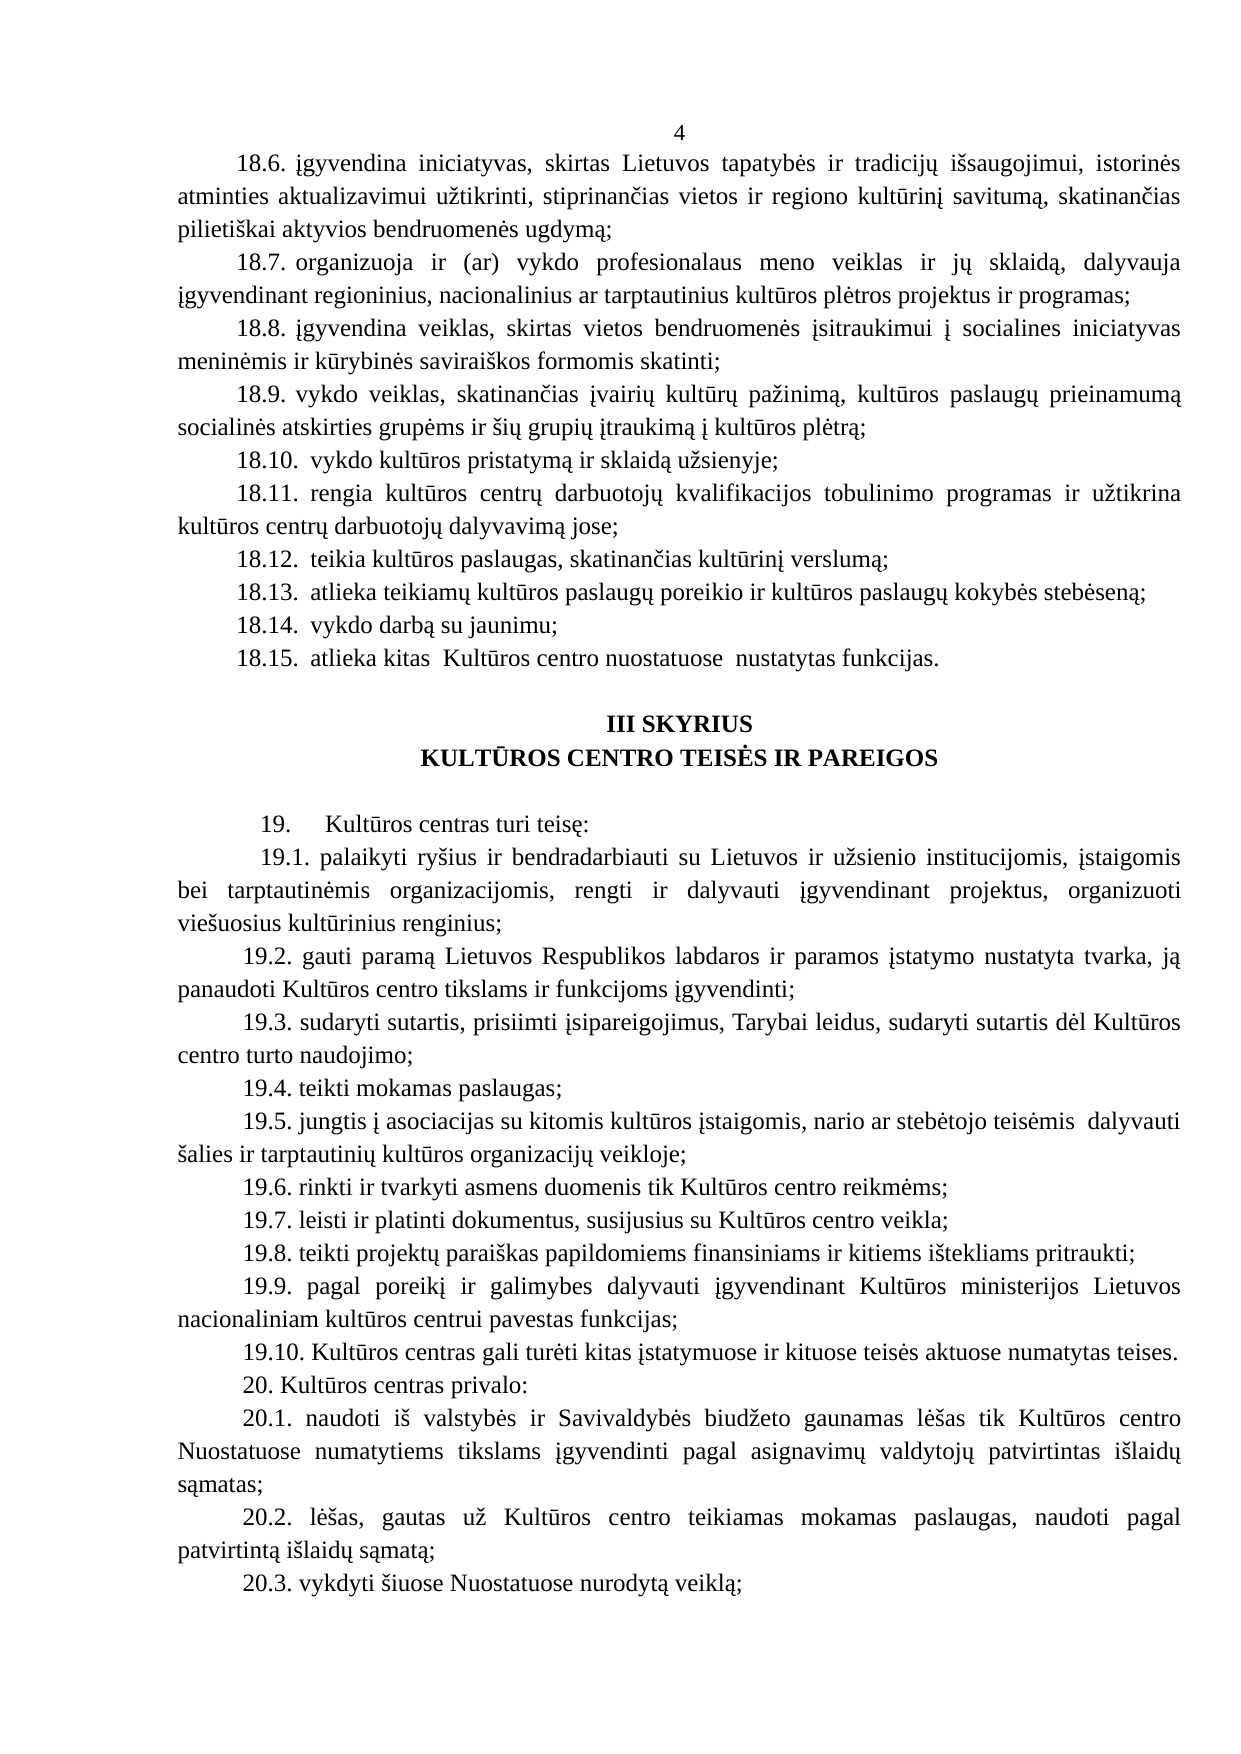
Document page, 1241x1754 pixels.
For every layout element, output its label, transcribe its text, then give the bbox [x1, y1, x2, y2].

text 18.11. rengia kultūros centrų darbuotojų kvalifikacijos tobulinimo programas ir užtikrina kultūros centrų darbuotojų dalyvavimą jose; [177, 478, 1182, 540]
text 18.8. įgyvendina veiklas, skirtas vietos bendruomenės įsitraukimui į socialines iniciatyvas meninėmis ir kūrybinės saviraiškos formomis skatinti; [177, 313, 1182, 375]
text 20.3. vykdyti šiuose Nuostatuose nurodytą veiklą; [177, 1568, 1182, 1597]
text 20. Kultūros centras privalo: [177, 1370, 1182, 1399]
text 18.10. vykdo kultūros pristatymą ir sklaidą užsienyje; [177, 445, 1182, 474]
text 19.4. teikti mokamas paslaugas; [177, 1073, 1182, 1102]
text 18.9. vykdo veiklas, skatinančias įvairių kultūrų pažinimą, kultūros paslaugų prieinamumą socialinės atskirties grupėms ir šių grupių įtraukimą į kultūros plėtrą; [177, 379, 1182, 441]
text 18.13. atlieka teikiamų kultūros paslaugų poreikio ir kultūros paslaugų kokybės stebėseną; [177, 577, 1182, 606]
text 19.2. gauti paramą Lietuvos Respublikos labdaros ir paramos įstatymo nustatyta tvarka, ją panaudoti Kultūros centro tikslams ir funkcijoms įgyvendinti; [177, 941, 1182, 1002]
text III SKYRIUS [177, 709, 1182, 738]
text 19.9. pagal poreikį ir galimybes dalyvauti įgyvendinant Kultūros ministerijos Lietuvos nacionaliniam kultūros centrui pavestas funkcijas; [177, 1271, 1182, 1333]
text 20.2. lėšas, gautas už Kultūros centro teikiamas mokamas paslaugas, naudoti pagal patvirtintą išlaidų sąmatą; [177, 1502, 1182, 1564]
text 19.10. Kultūros centras gali turėti kitas įstatymuose ir kituose teisės aktuose numatytas teises. [177, 1337, 1182, 1366]
text 18.6. įgyvendina iniciatyvas, skirtas Lietuvos tapatybės ir tradicijų išsaugojimui, istorinės atminties aktualizavimui užtikrinti, stiprinančias vietos ir regiono kultūrinį savitumą, skatinančias pilietiškai aktyvios bendruomenės ugdymą; [177, 148, 1182, 243]
text 19. Kultūros centras turi teisę: [177, 809, 1182, 837]
text KULTŪROS CENTRO TEISĖS IR PAREIGOS [177, 743, 1182, 771]
text 18.14. vykdo darbą su jaunimu; [177, 611, 1182, 639]
text 19.8. teikti projektų paraiškas papildomiems finansiniams ir kitiems ištekliams pritraukti; [177, 1238, 1182, 1267]
text 20.1. naudoti iš valstybės ir Savivaldybės biudžeto gaunamas lėšas tik Kultūros centro Nuostatuose numatytiems tikslams įgyvendinti pagal asignavimų valdytojų patvirtintas išlaidų sąmatas; [177, 1403, 1182, 1498]
text 19.1. palaikyti ryšius ir bendradarbiauti su Lietuvos ir užsienio institucijomis, įstaigomis bei tarptautinėmis organizacijomis, rengti ir dalyvauti įgyvendinant projektus, organizuoti viešuosius kultūrinius renginius; [177, 842, 1182, 936]
text 19.7. leisti ir platinti dokumentus, susijusius su Kultūros centro veikla; [177, 1205, 1182, 1234]
text 19.6. rinkti ir tvarkyti asmens duomenis tik Kultūros centro reikmėms; [177, 1172, 1182, 1201]
text 18.12. teikia kultūros paslaugas, skatinančias kultūrinį verslumą; [177, 544, 1182, 573]
text 19.3. sudaryti sutartis, prisiimti įsipareigojimus, Tarybai leidus, sudaryti sutartis dėl Kultūros centro turto naudojimo; [177, 1007, 1182, 1068]
text 18.15. atlieka kitas Kultūros centro nuostatuose nustatytas funkcijas. [177, 643, 1182, 672]
text 18.7. organizuoja ir (ar) vykdo profesionalaus meno veiklas ir jų sklaidą, dalyvauja įgyvendinant regioninius, nacionalinius ar tarptautinius kultūros plėtros projektus ir programas; [177, 247, 1182, 309]
text 19.5. jungtis į asociacijas su kitomis kultūros įstaigomis, nario ar stebėtojo teisėmis dalyvauti šalies ir tarptautinių kultūros organizacijų veikloje; [177, 1106, 1182, 1168]
